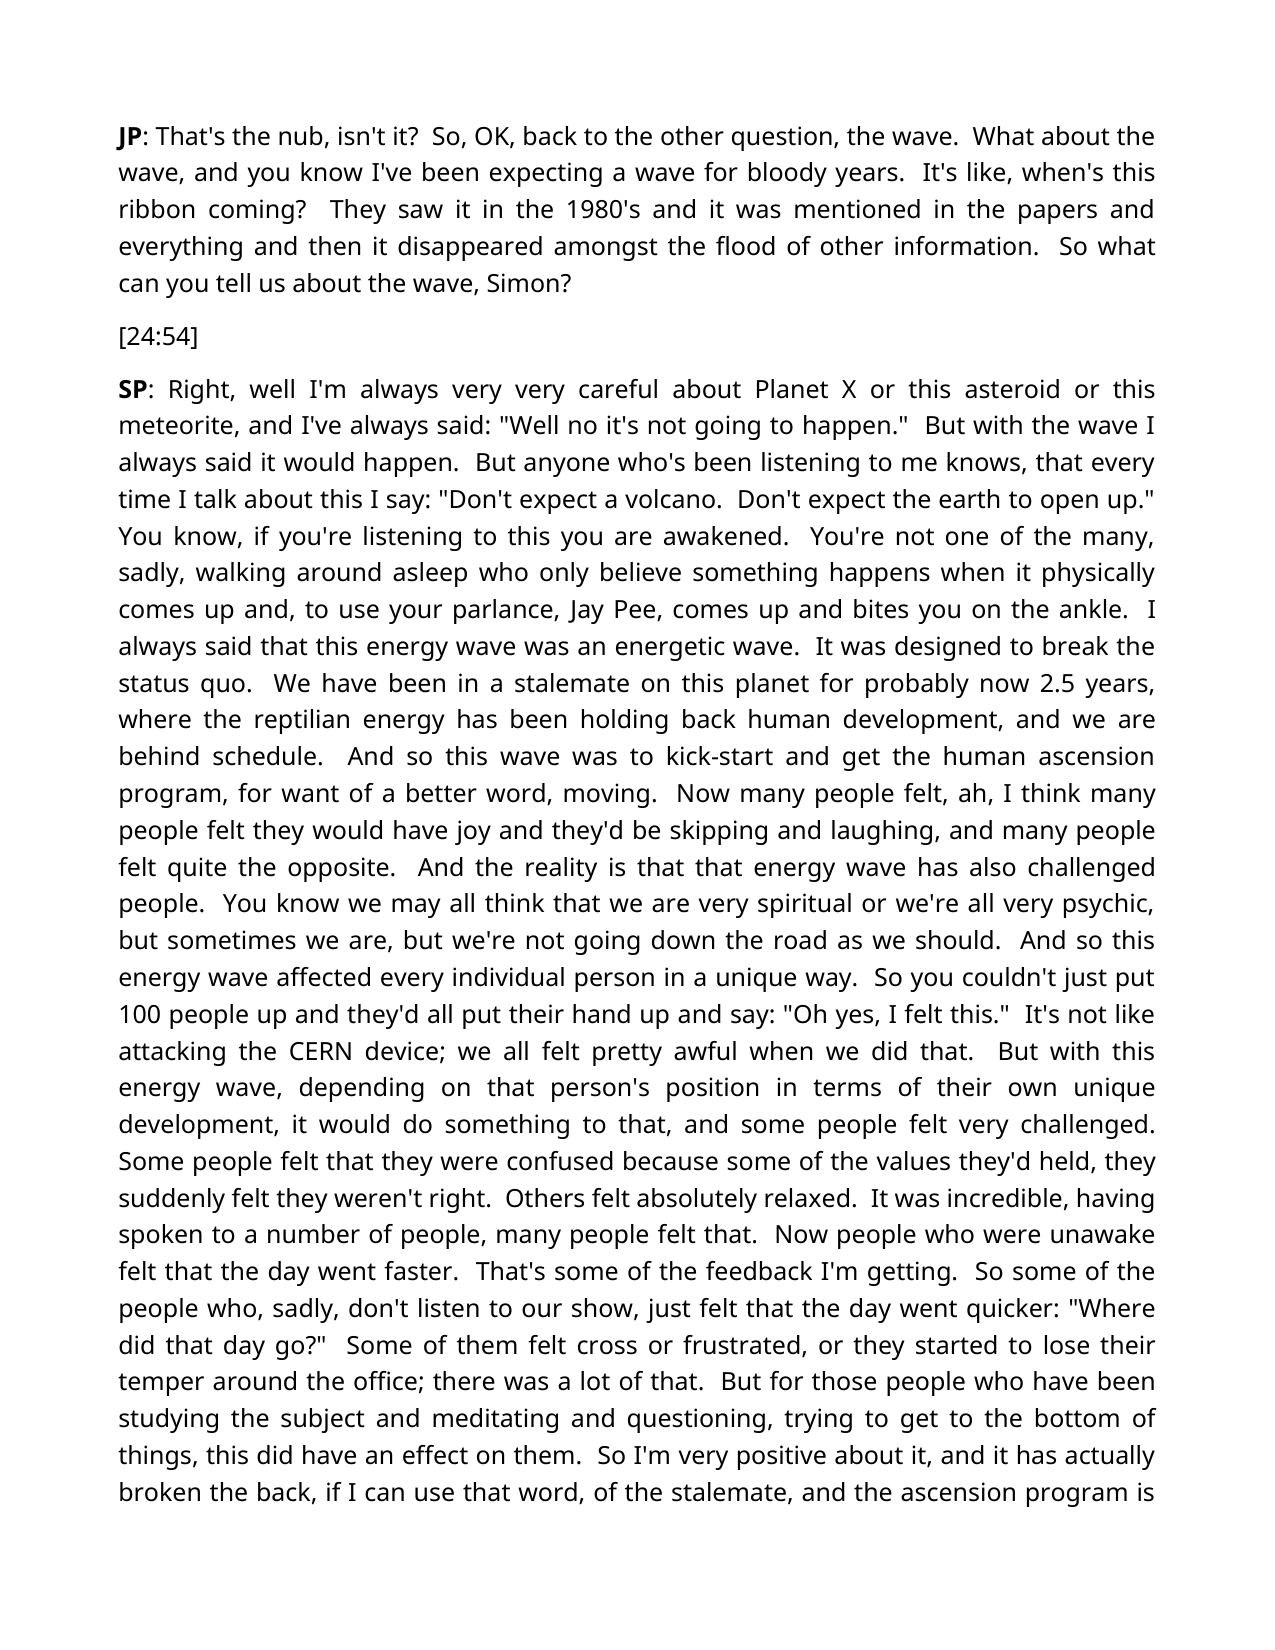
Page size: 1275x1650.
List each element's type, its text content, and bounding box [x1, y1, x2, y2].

text SP: Right, well I'm always very very careful about Planet X or this asteroid or this meteorite, and I've always said: "Well no it's not going to happen." But with the wave I always said it would happen. But anyone who's been listening to me knows, that every time I talk about this I say: "Don't expect a volcano. Don't expect the earth to open up." You know, if you're listening to this you are awakened. You're not one of the many, sadly, walking around asleep who only believe something happens when it physically comes up and, to use your parlance, Jay Pee, comes up and bites you on the ankle. I always said that this energy wave was an energetic wave. It was designed to break the status quo. We have been in a stalemate on this planet for probably now 2.5 years, where the reptilian energy has been holding back human development, and we are behind schedule. And so this wave was to kick-start and get the human ascension program, for want of a better word, moving. Now many people felt, ah, I think many people felt they would have joy and they'd be skipping and laughing, and many people felt quite the opposite. And the reality is that that energy wave has also challenged people. You know we may all think that we are very spiritual or we're all very psychic, but sometimes we are, but we're not going down the road as we should. And so this energy wave affected every individual person in a unique way. So you couldn't just put 100 people up and they'd all put their hand up and say: "Oh yes, I felt this." It's not like attacking the CERN device; we all felt pretty awful when we did that. But with this energy wave, depending on that person's position in terms of their own unique development, it would do something to that, and some people felt very challenged. Some people felt that they were confused because some of the values they'd held, they suddenly felt they weren't right. Others felt absolutely relaxed. It was incredible, having spoken to a number of people, many people felt that. Now people who were unawake felt that the day went faster. That's some of the feedback I'm getting. So some of the people who, sadly, don't listen to our show, just felt that the day went quicker: "Where did that day go?" Some of them felt cross or frustrated, or they started to lose their temper around the office; there was a lot of that. But for those people who have been studying the subject and meditating and questioning, trying to get to the bottom of things, this did have an effect on them. So I'm very positive about it, and it has actually broken the back, if I can use that word, of the stalemate, and the ascension program is [118, 371, 1157, 1508]
text [24:54] [118, 318, 1157, 352]
text JP: That's the nub, isn't it? So, OK, back to the other question, the wave. What about the wave, and you know I've been expecting a wave for bloody years. It's like, when's this ribbon coming? They saw it in the 1980's and it was mentioned in the papers and everything and then it disappeared amongst the flood of other information. So what can you tell us about the wave, Simon? [118, 118, 1157, 299]
